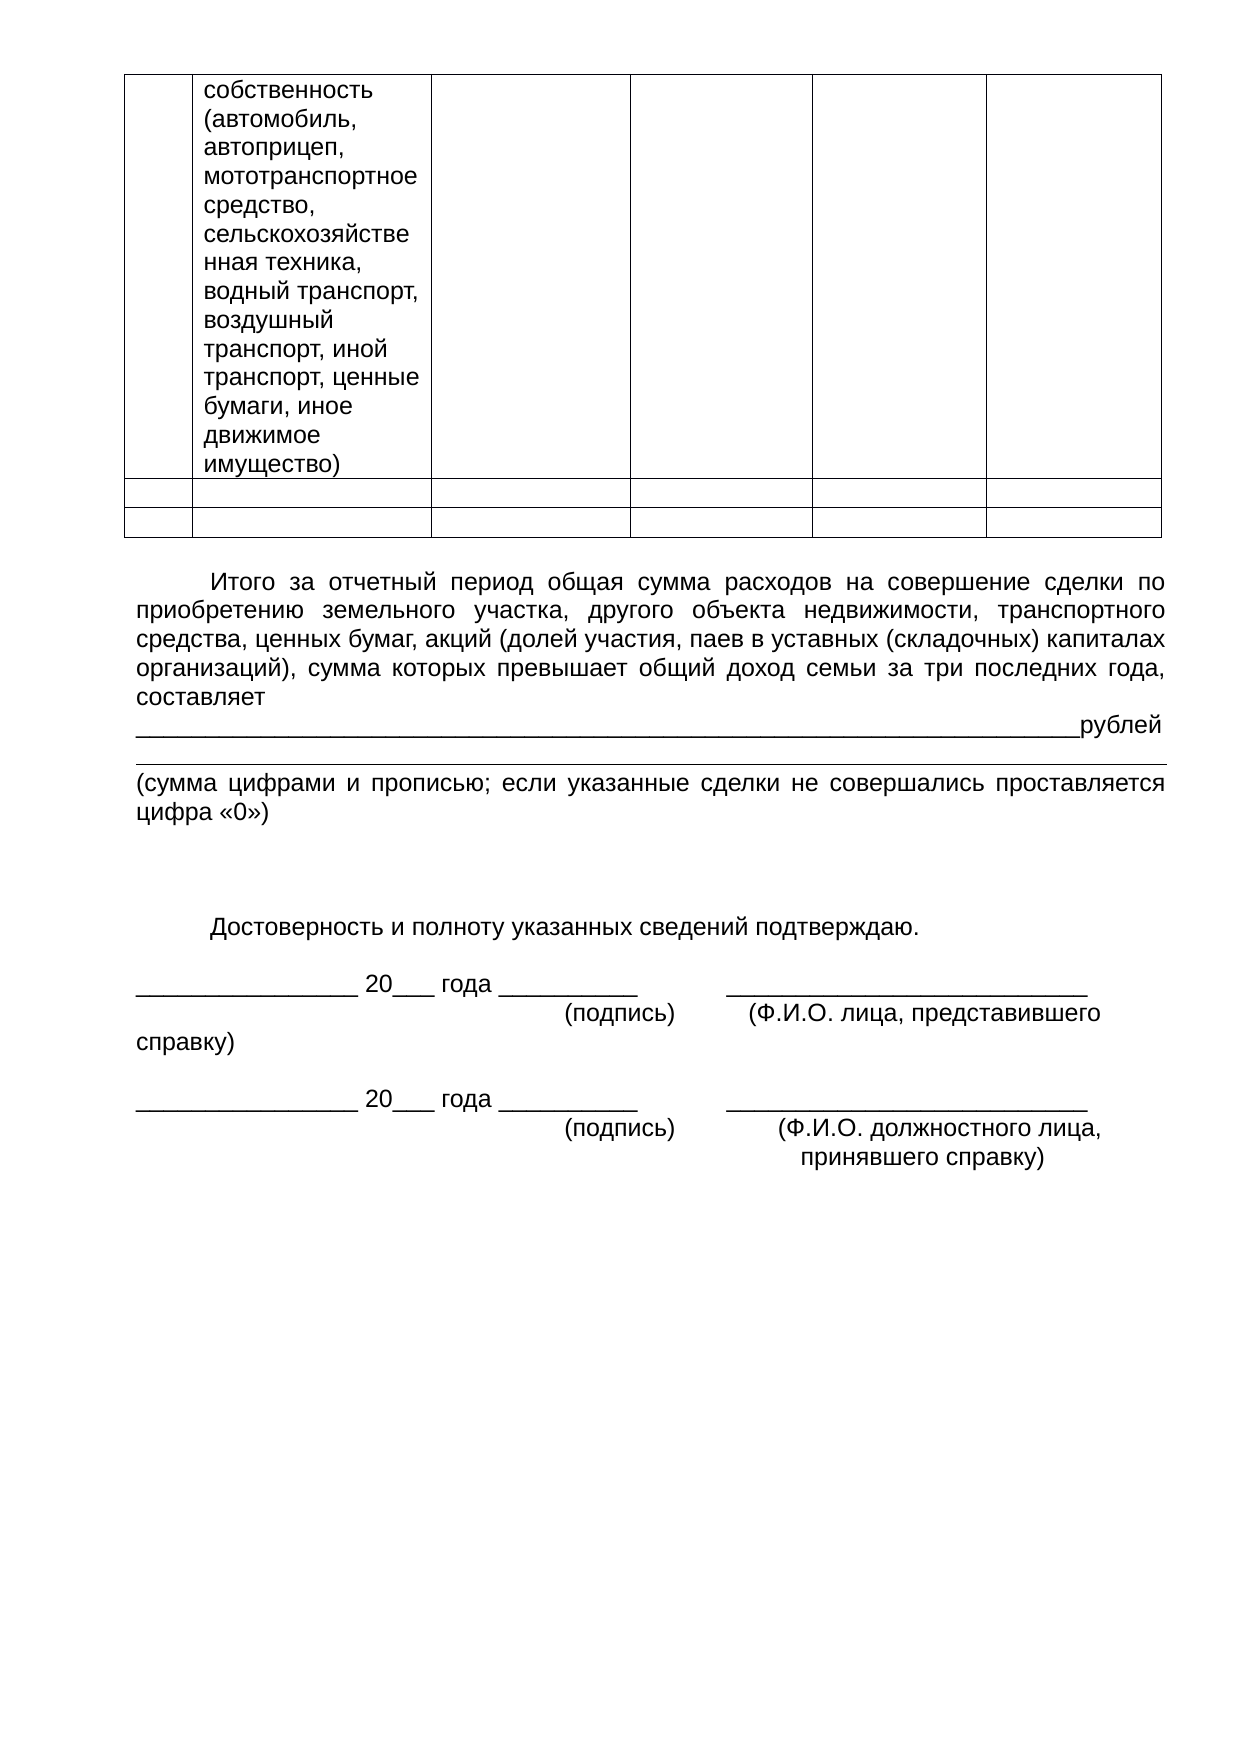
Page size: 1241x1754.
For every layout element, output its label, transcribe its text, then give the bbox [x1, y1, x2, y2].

table_cell [631, 479, 812, 507]
table_cell [193, 508, 431, 537]
text ________________ 20___ года __________ __________________________ [136, 1084, 1166, 1113]
table_cell [987, 479, 1161, 507]
text принявшего справку) [136, 1142, 1166, 1171]
text [136, 739, 1166, 764]
table_header [987, 75, 1161, 477]
table_header [432, 75, 630, 477]
table_header собственность (автомобиль, автоприцеп, мототранспортное средство, сельскохозяйственная техника, водный транспорт, воздушный транспорт, иной транспорт, ценные бумаги, иное движимое имущество) [193, 75, 431, 477]
table_cell [125, 479, 192, 507]
table_cell [193, 479, 431, 507]
text Достоверность и полноту указанных сведений подтверждаю. [136, 912, 1166, 941]
table_cell [813, 508, 986, 537]
table_cell [631, 508, 812, 537]
table_cell [987, 508, 1161, 537]
text Итого за отчетный период общая сумма расходов на совершение сделки по приобретению земельного участка, другого объекта недвижимости, транспортного средства, ценных бумаг, акций (долей участия, паев в уставных (складочных) капиталах организаций), сумма которых превышает общий доход семьи за три последних года, составляет [136, 567, 1166, 711]
table_cell [125, 508, 192, 537]
table_cell [432, 508, 630, 537]
table_header [125, 75, 192, 477]
text (подпись) (Ф.И.О. лица, представившего справку) [136, 998, 1166, 1056]
table_cell [432, 479, 630, 507]
table_header [631, 75, 812, 477]
table_header [813, 75, 986, 477]
text (подпись) (Ф.И.О. должностного лица, [136, 1113, 1166, 1142]
table_cell [813, 479, 986, 507]
text ________________ 20___ года __________ __________________________ [136, 969, 1166, 998]
text (сумма цифрами и прописью; если указанные сделки не совершались проставляется цифра «0») [136, 765, 1166, 826]
text ____________________________________________________________________рублей [136, 711, 1166, 739]
